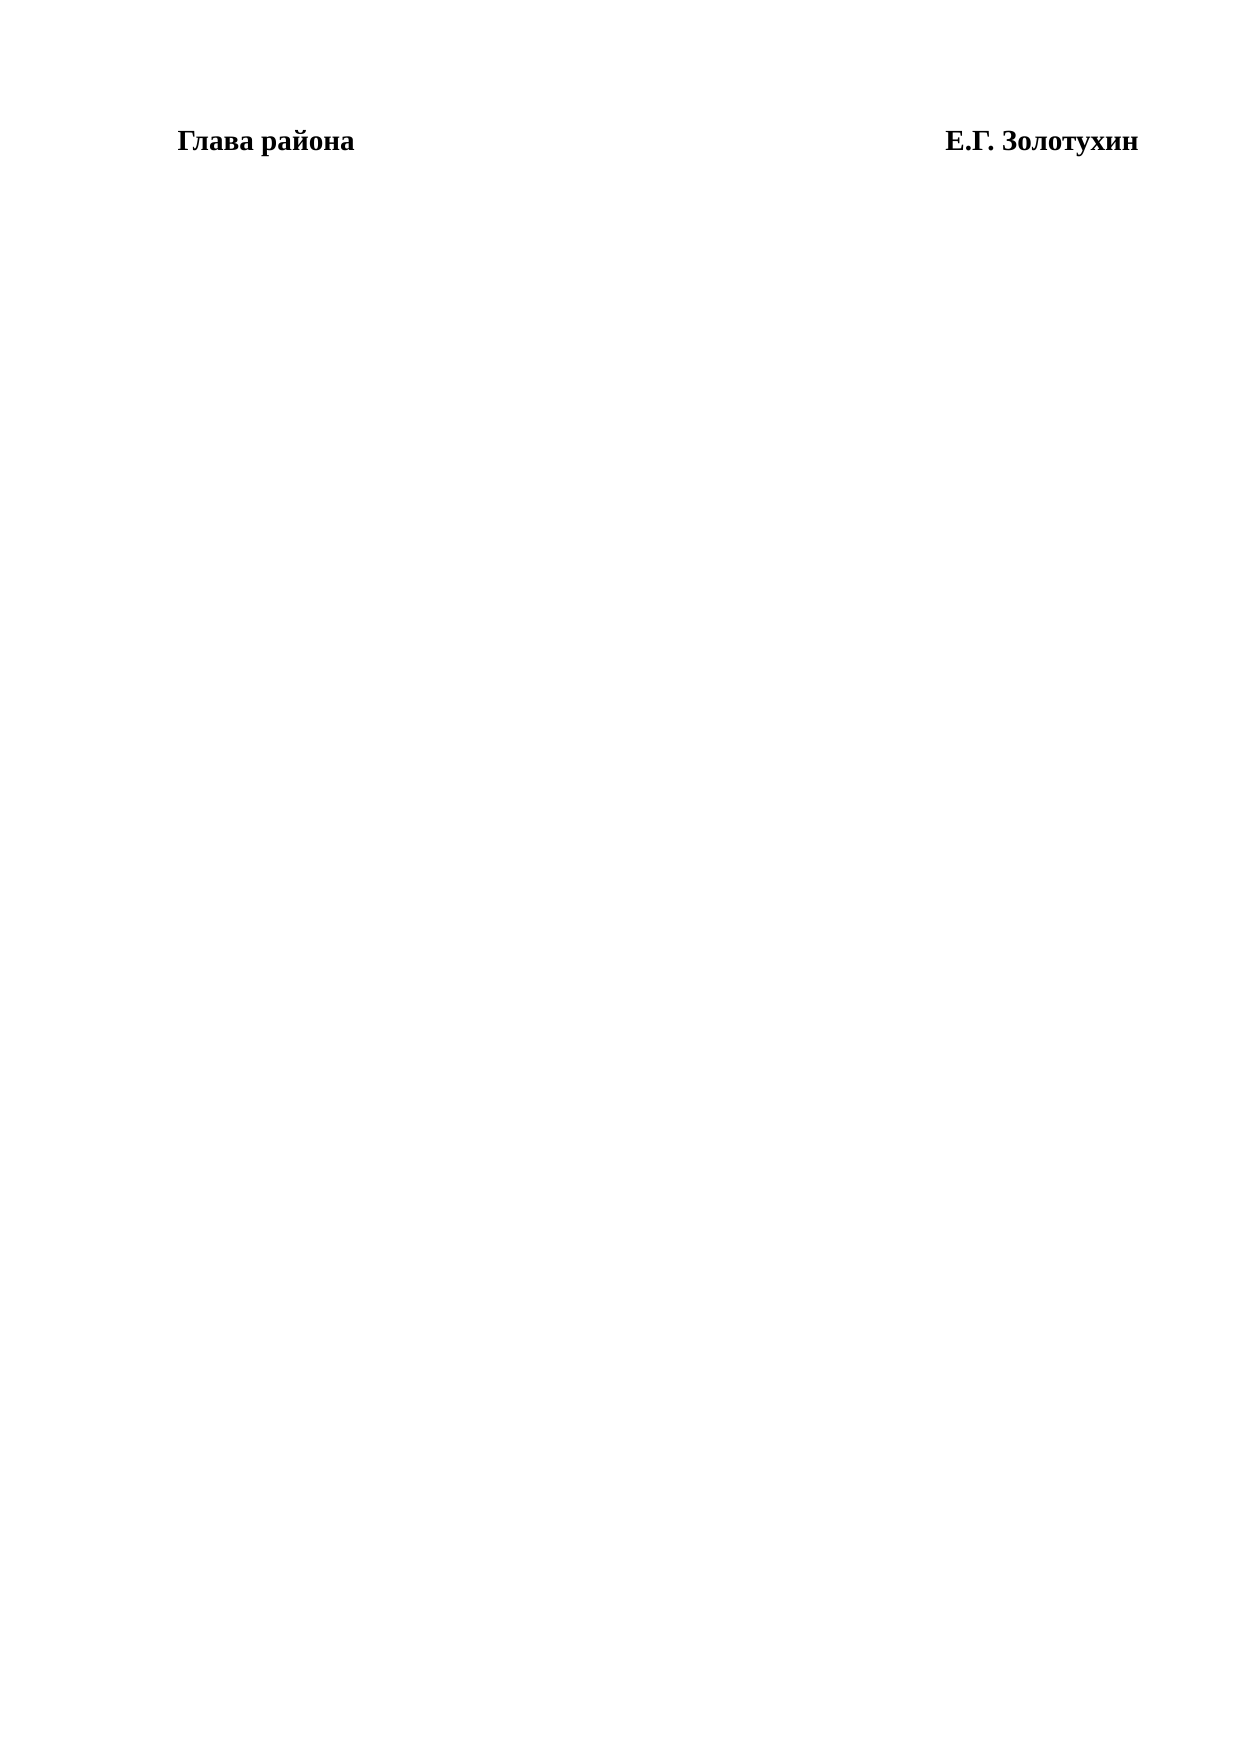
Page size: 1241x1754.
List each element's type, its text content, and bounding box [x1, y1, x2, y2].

text Глава района Е.Г. Золотухин [177, 123, 1167, 157]
